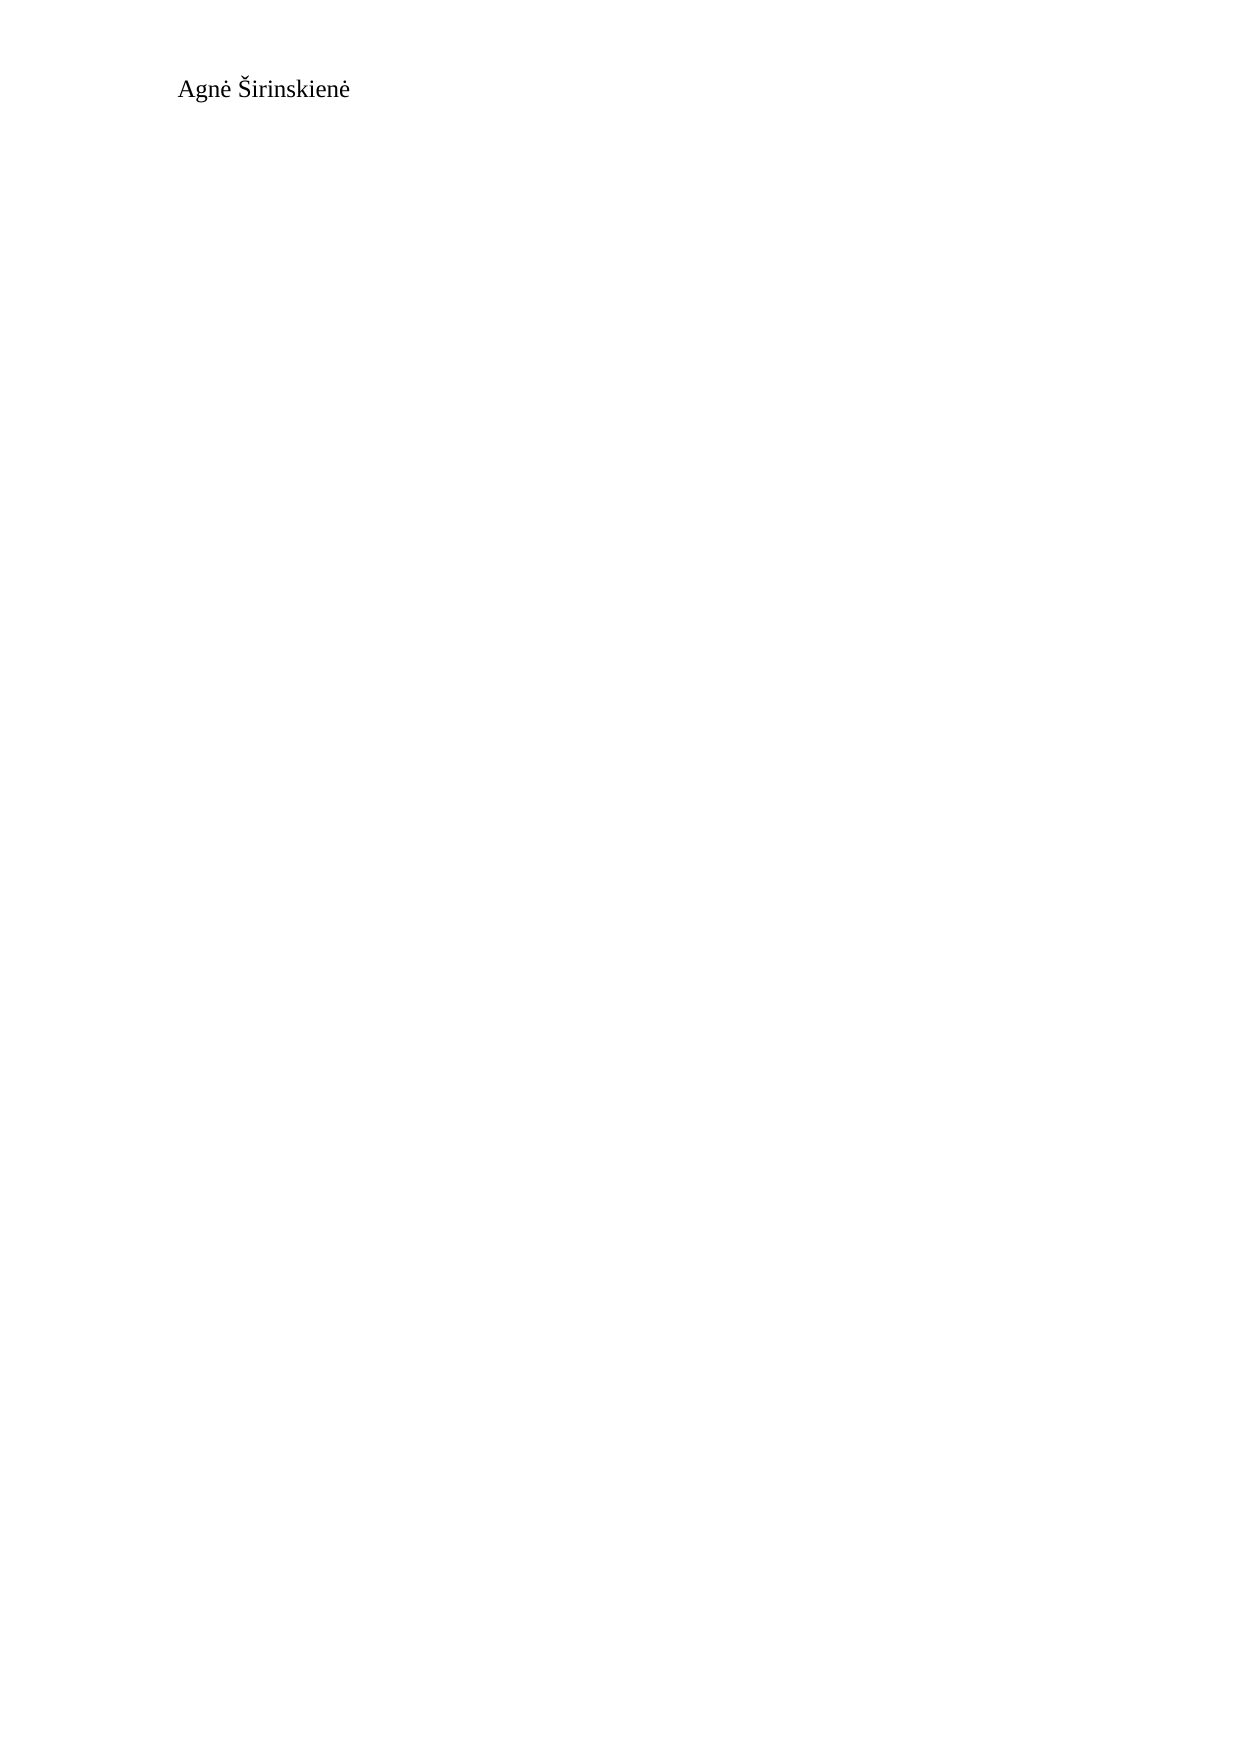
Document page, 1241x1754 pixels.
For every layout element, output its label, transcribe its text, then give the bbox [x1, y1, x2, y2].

text Agnė Širinskienė [177, 74, 1181, 103]
